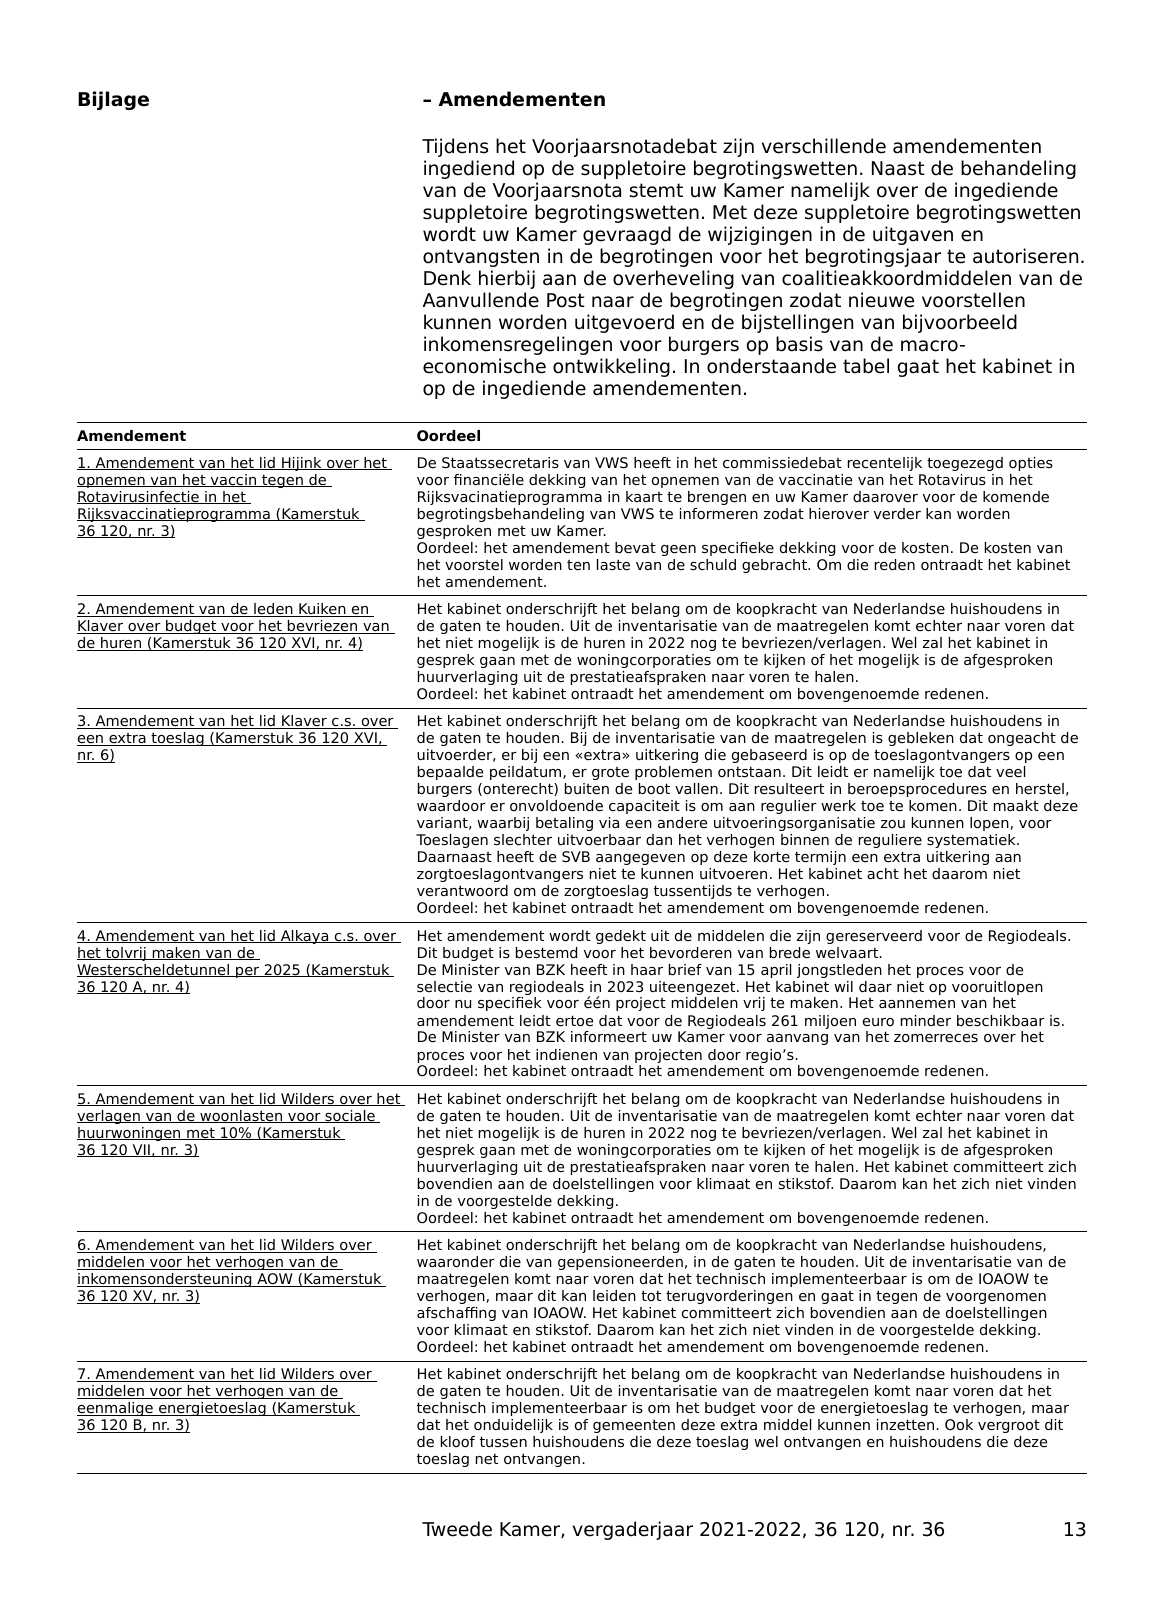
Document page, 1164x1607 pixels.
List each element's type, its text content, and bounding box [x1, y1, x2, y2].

table_cell 5. Amendement van het lid Wilders over het verlagen van de woonlasten voor sociale huurwoningen met 10% (Kamerstuk 36 120 VII, nr. 3) [77, 1086, 410, 1231]
table_cell 1. Amendement van het lid Hijink over het opnemen van het vaccin tegen de Rotavirusinfectie in het Rijksvaccinatieprogramma (Kamerstuk 36 120, nr. 3) [77, 450, 410, 595]
table_cell De Staatssecretaris van VWS heeft in het commissiedebat recentelijk toegezegd opties voor financiële dekking van het opnemen van de vaccinatie van het Rotavirus in het Rijksvacinatieprogramma in kaart te brengen en uw Kamer daarover voor de komende begrotingsbehandeling van VWS te informeren zodat hierover verder kan worden gesproken met uw Kamer. Oordeel: het amendement bevat geen specifieke dekking voor de kosten. De kosten van het voorstel worden ten laste van de schuld gebracht. Om die reden ontraadt het kabinet het amendement. [410, 450, 1087, 595]
table_cell 7. Amendement van het lid Wilders over middelen voor het verhogen van de eenmalige energietoeslag (Kamerstuk 36 120 B, nr. 3) [77, 1362, 410, 1473]
table_cell 3. Amendement van het lid Klaver c.s. over een extra toeslag (Kamerstuk 36 120 XVI, nr. 6) [77, 709, 410, 922]
table_cell Het kabinet onderschrijft het belang om de koopkracht van Nederlandse huishoudens in de gaten te houden. Uit de inventarisatie van de maatregelen komt echter naar voren dat het niet mogelijk is de huren in 2022 nog te bevriezen/verlagen. Wel zal het kabinet in gesprek gaan met de woningcorporaties om te kijken of het mogelijk is de afgesproken huurverlaging uit de prestatieafspraken naar voren te halen. Oordeel: het kabinet ontraadt het amendement om bovengenoemde redenen. [410, 596, 1087, 708]
table_cell Het kabinet onderschrijft het belang om de koopkracht van Nederlandse huishoudens in de gaten te houden. Bij de inventarisatie van de maatregelen is gebleken dat ongeacht de uitvoerder, er bij een «extra» uitkering die gebaseerd is op de toeslagontvangers op een bepaalde peildatum, er grote problemen ontstaan. Dit leidt er namelijk toe dat veel burgers (onterecht) buiten de boot vallen. Dit resulteert in beroepsprocedures en herstel, waardoor er onvoldoende capaciteit is om aan regulier werk toe te komen. Dit maakt deze variant, waarbij betaling via een andere uitvoeringsorganisatie zou kunnen lopen, voor Toeslagen slechter uitvoerbaar dan het verhogen binnen de reguliere systematiek. Daarnaast heeft de SVB aangegeven op deze korte termijn een extra uitkering aan zorgtoeslagontvangers niet te kunnen uitvoeren. Het kabinet acht het daarom niet verantwoord om de zorgtoeslag tussentijds te verhogen. Oordeel: het kabinet ontraadt het amendement om bovengenoemde redenen. [410, 709, 1087, 922]
table_header Amendement [77, 423, 410, 449]
subtitle Bijlage – Amendementen [77, 89, 1087, 111]
table_cell Het kabinet onderschrijft het belang om de koopkracht van Nederlandse huishoudens in de gaten te houden. Uit de inventarisatie van de maatregelen komt naar voren dat het technisch implementeerbaar is om het budget voor de energietoeslag te verhogen, maar dat het onduidelijk is of gemeenten deze extra middel kunnen inzetten. Ook vergroot dit de kloof tussen huishoudens die deze toeslag wel ontvangen en huishoudens die deze toeslag net ontvangen. [410, 1362, 1087, 1473]
table_cell Het kabinet onderschrijft het belang om de koopkracht van Nederlandse huishoudens, waaronder die van gepensioneerden, in de gaten te houden. Uit de inventarisatie van de maatregelen komt naar voren dat het technisch implementeerbaar is om de IOAOW te verhogen, maar dit kan leiden tot terugvorderingen en gaat in tegen de voorgenomen afschaffing van IOAOW. Het kabinet committeert zich bovendien aan de doelstellingen voor klimaat en stikstof. Daarom kan het zich niet vinden in de voorgestelde dekking. Oordeel: het kabinet ontraadt het amendement om bovengenoemde redenen. [410, 1232, 1087, 1361]
table_cell Het amendement wordt gedekt uit de middelen die zijn gereserveerd voor de Regiodeals. Dit budget is bestemd voor het bevorderen van brede welvaart. De Minister van BZK heeft in haar brief van 15 april jongstleden het proces voor de selectie van regiodeals in 2023 uiteengezet. Het kabinet wil daar niet op vooruitlopen door nu specifiek voor één project middelen vrij te maken. Het aannemen van het amendement leidt ertoe dat voor de Regiodeals 261 miljoen euro minder beschikbaar is. De Minister van BZK informeert uw Kamer voor aanvang van het zomerreces over het proces voor het indienen van projecten door regio’s. Oordeel: het kabinet ontraadt het amendement om bovengenoemde redenen. [410, 923, 1087, 1085]
table_cell 4. Amendement van het lid Alkaya c.s. over het tolvrij maken van de Westerscheldetunnel per 2025 (Kamerstuk 36 120 A, nr. 4) [77, 923, 410, 1085]
table_cell Het kabinet onderschrijft het belang om de koopkracht van Nederlandse huishoudens in de gaten te houden. Uit de inventarisatie van de maatregelen komt echter naar voren dat het niet mogelijk is de huren in 2022 nog te bevriezen/verlagen. Wel zal het kabinet in gesprek gaan met de woningcorporaties om te kijken of het mogelijk is de afgesproken huurverlaging uit de prestatieafspraken naar voren te halen. Het kabinet committeert zich bovendien aan de doelstellingen voor klimaat en stikstof. Daarom kan het zich niet vinden in de voorgestelde dekking. Oordeel: het kabinet ontraadt het amendement om bovengenoemde redenen. [410, 1086, 1087, 1231]
table_header Oordeel [410, 423, 1087, 449]
table_cell 6. Amendement van het lid Wilders over middelen voor het verhogen van de inkomensondersteuning AOW (Kamerstuk 36 120 XV, nr. 3) [77, 1232, 410, 1361]
text Tijdens het Voorjaarsnotadebat zijn verschillende amendementen ingediend op de suppletoire begrotingswetten. Naast de behandeling van de Voorjaarsnota stemt uw Kamer namelijk over de ingediende suppletoire begrotingswetten. Met deze suppletoire begrotingswetten wordt uw Kamer gevraagd de wijzigingen in de uitgaven en ontvangsten in de begrotingen voor het begrotingsjaar te autoriseren. Denk hierbij aan de overheveling van coalitieakkoordmiddelen van de Aanvullende Post naar de begrotingen zodat nieuwe voorstellen kunnen worden uitgevoerd en de bijstellingen van bijvoorbeeld inkomensregelingen voor burgers op basis van de macro-economische ontwikkeling. In onderstaande tabel gaat het kabinet in op de ingediende amendementen. [422, 136, 1087, 400]
table_cell 2. Amendement van de leden Kuiken en Klaver over budget voor het bevriezen van de huren (Kamerstuk 36 120 XVI, nr. 4) [77, 596, 410, 708]
